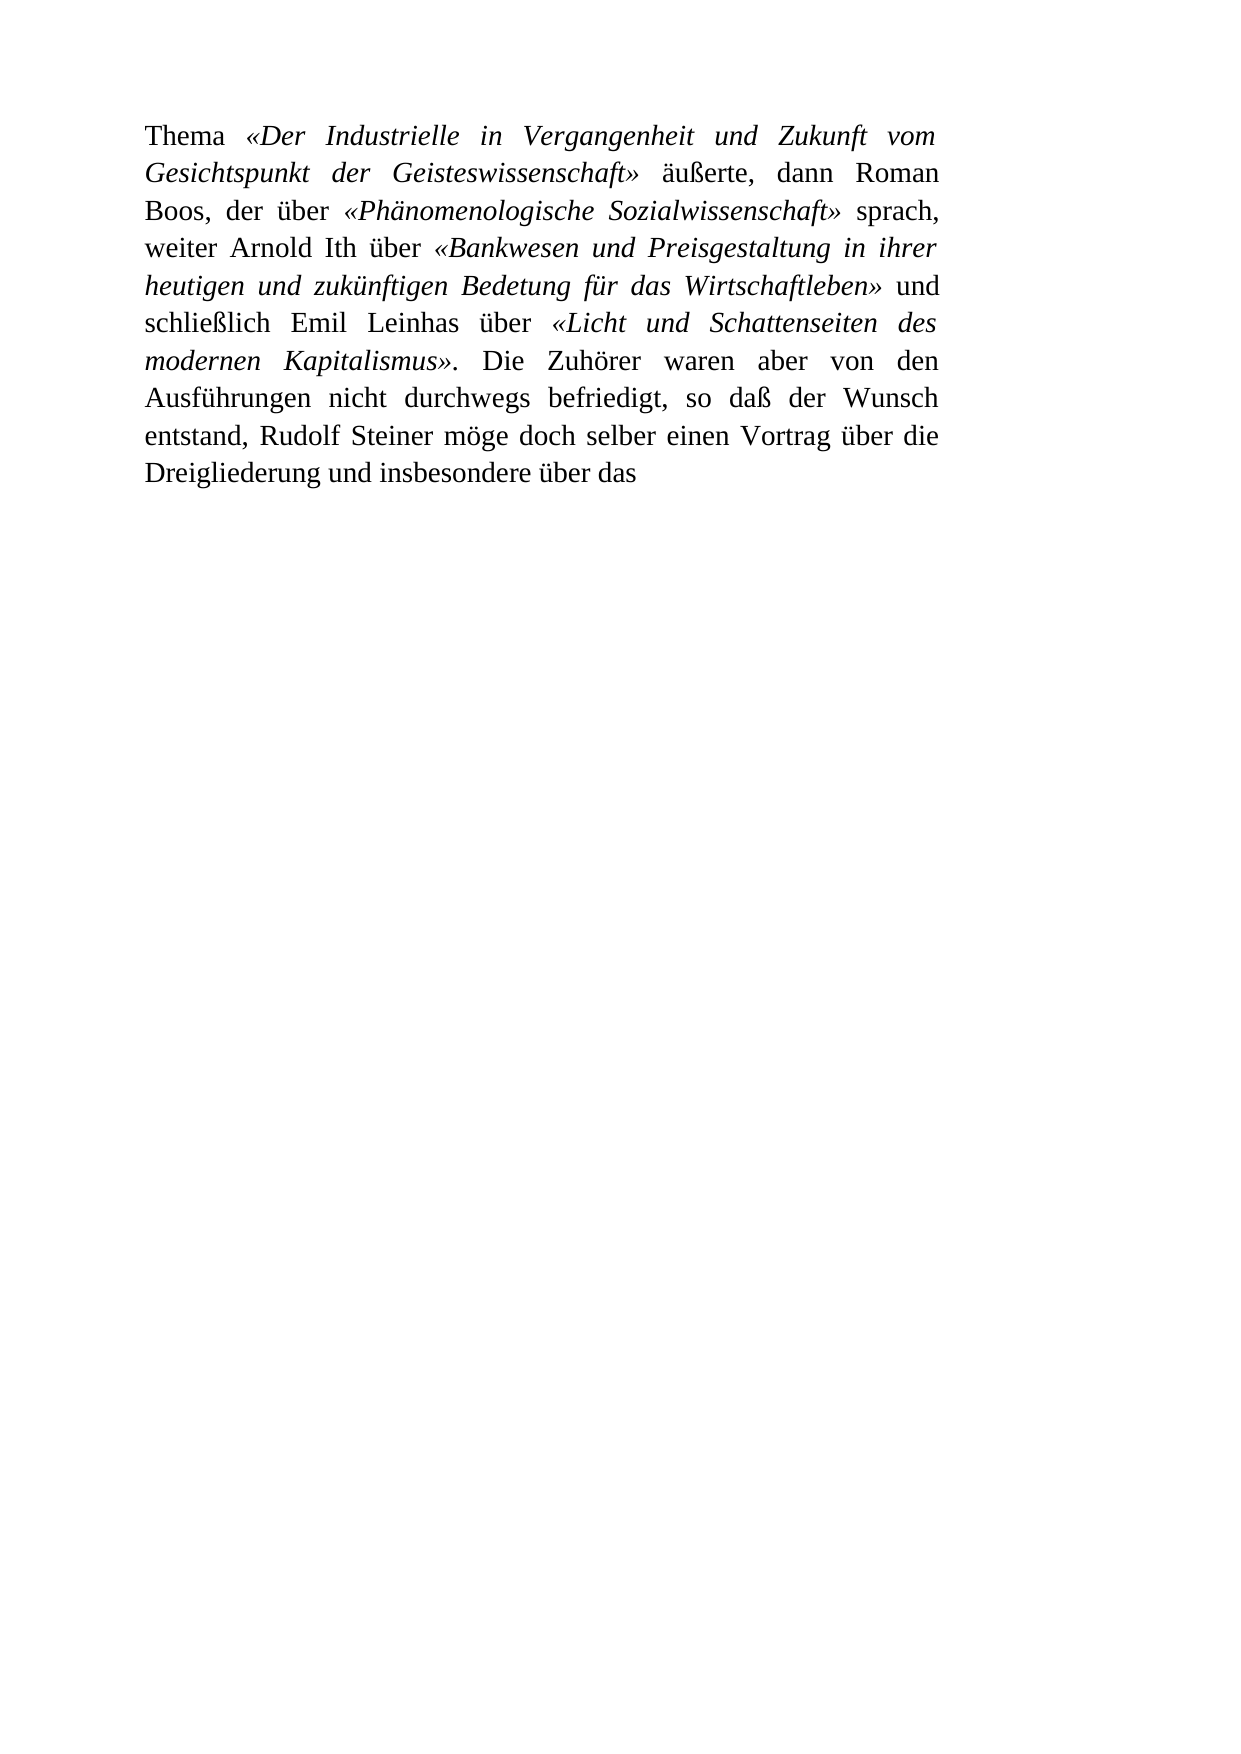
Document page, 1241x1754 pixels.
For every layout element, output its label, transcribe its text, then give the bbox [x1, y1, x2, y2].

text Thema «Der Industrielle in Vergangenheit und Zukunft vom Gesichtspunkt der Geisteswissenschaft» äußerte, dann Roman Boos, der über «Phänomenologische Sozialwissenschaft» sprach, weiter Arnold Ith über «Bankwesen und Preisgestaltung in ihrer heutigen und zukünftigen Bedetung für das Wirtschaftleben» und schließlich Emil Leinhas über «Licht und Schattenseiten des modernen Kapitalismus». Die Zuhörer waren aber von den Ausführungen nicht durchwegs befriedigt, so daß der Wunsch entstand, Rudolf Steiner möge doch selber einen Vortrag über die Dreigliederung und insbesondere über das [144, 118, 939, 489]
